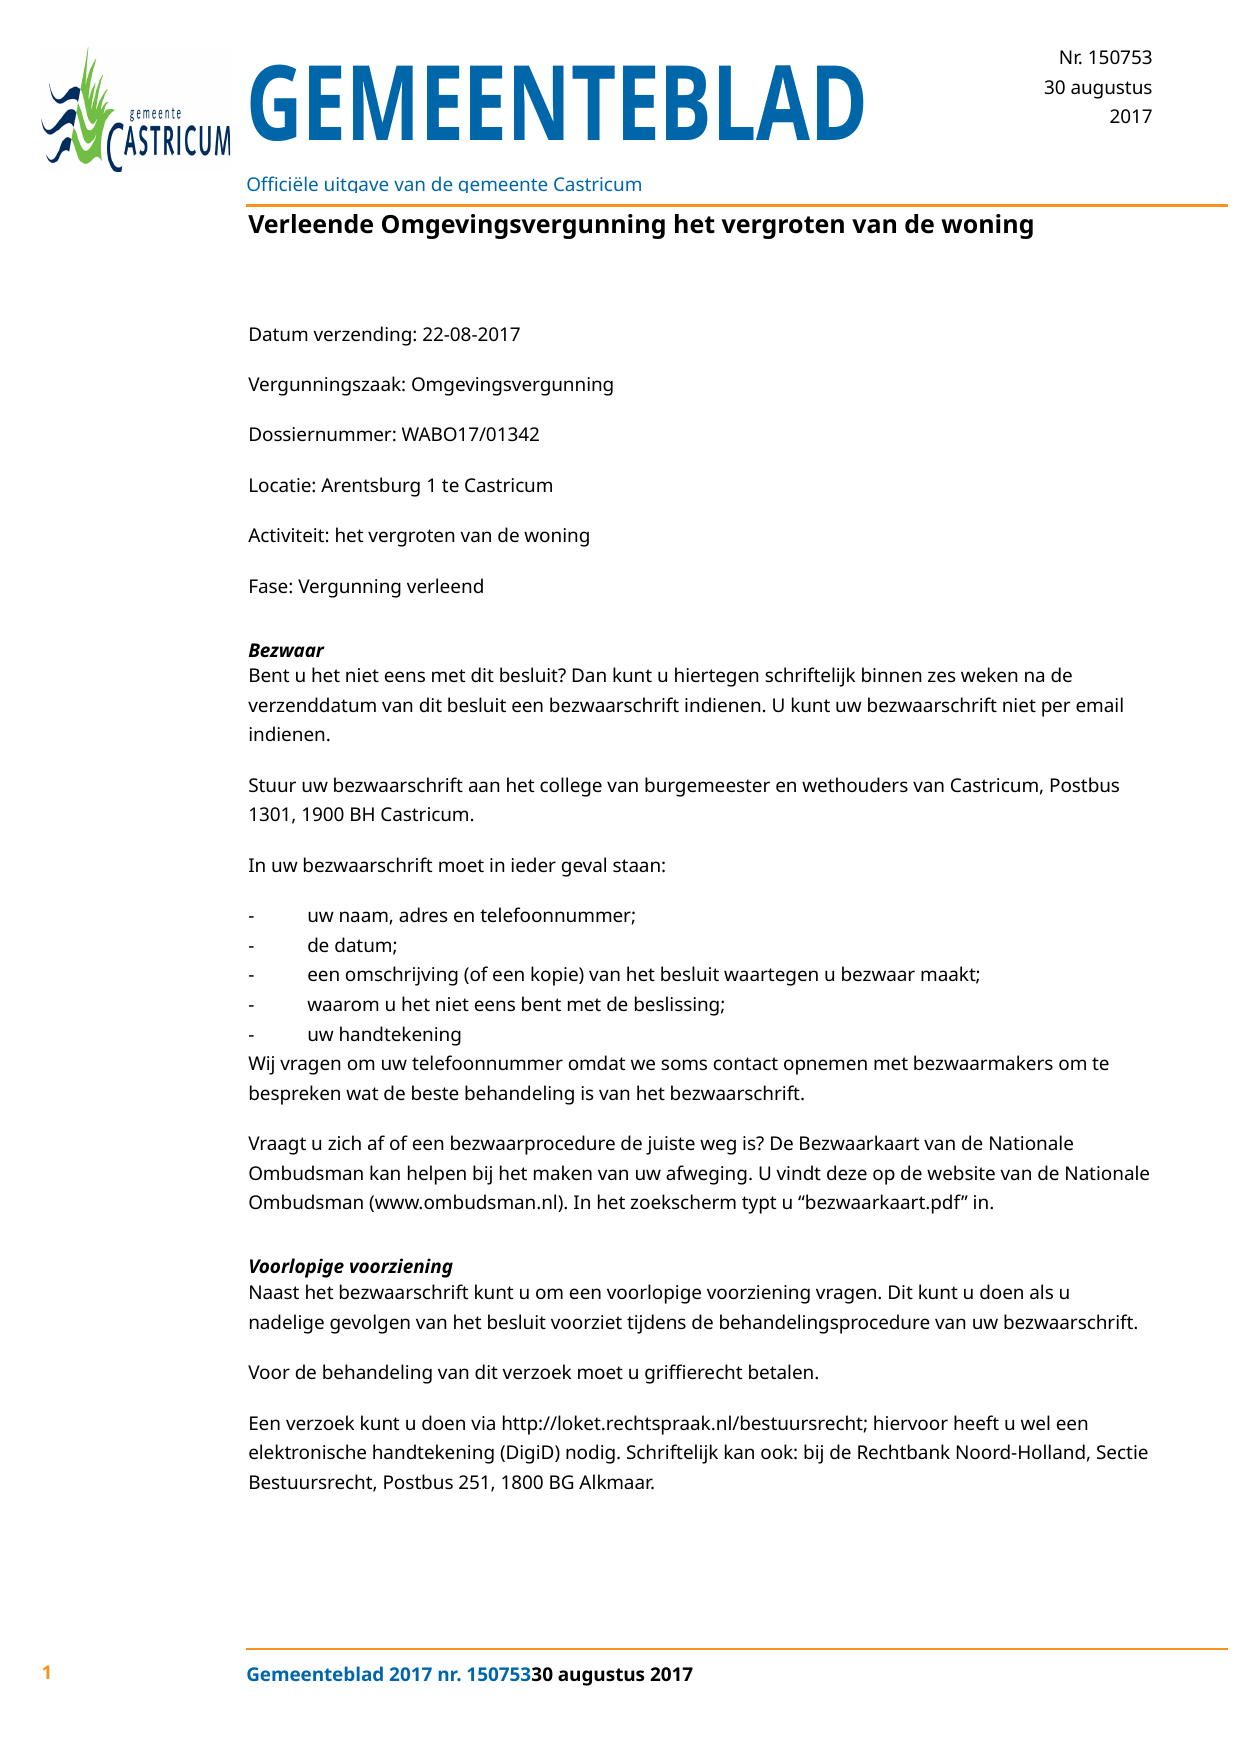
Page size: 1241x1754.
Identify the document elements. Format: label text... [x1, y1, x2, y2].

text Vraagt u zich af of een bezwaarprocedure de juiste weg is? De Bezwaarkaart van de Nationale Ombudsman kan helpen bij het maken van uw afweging. U vindt deze op de website van de Nationale Ombudsman (www.ombudsman.nl). In het zoekscherm typt u “bezwaarkaart.pdf” in. [248, 1130, 1152, 1215]
text Bent u het niet eens met dit besluit? Dan kunt u hiertegen schriftelijk binnen zes weken na de verzenddatum van dit besluit een bezwaarschrift indienen. U kunt uw bezwaarschrift niet per email indienen. [248, 662, 1152, 747]
picture [41, 47, 231, 172]
text Wij vragen om uw telefoonnummer omdat we soms contact opnemen met bezwaarmakers om te bespreken wat de beste behandeling is van het bezwaarschrift. [248, 1050, 1152, 1106]
text Vergunningszaak: Omgevingsvergunning [248, 371, 1152, 397]
text In uw bezwaarschrift moet in ieder geval staan: [248, 852, 1152, 878]
text Een verzoek kunt u doen via http://loket.rechtspraak.nl/bestuursrecht; hiervoor heeft u wel een elektronische handtekening (DigiD) nodig. Schriftelijk kan ook: bij de Rechtbank Noord-Holland, Sectie Bestuursrecht, Postbus 251, 1800 BG Alkmaar. [248, 1410, 1152, 1494]
text Bezwaar [248, 637, 1152, 662]
text Voor de behandeling van dit verzoek moet u griffierecht betalen. [248, 1359, 1152, 1385]
text Datum verzending: 22-08-2017 [248, 321, 1152, 346]
list een omschrijving (of een kopie) van het besluit waartegen u bezwaar maakt; [248, 962, 1152, 987]
text Dossiernummer: WABO17/01342 [248, 422, 1152, 447]
text Locatie: Arentsburg 1 te Castricum [248, 472, 1152, 498]
text Stuur uw bezwaarschrift aan het college van burgemeester en wethouders van Castricum, Postbus 1301, 1900 BH Castricum. [248, 772, 1152, 827]
text Fase: Vergunning verleend [248, 573, 1152, 598]
text Activiteit: het vergroten van de woning [248, 522, 1152, 548]
list waarom u het niet eens bent met de beslissing; [248, 991, 1152, 1017]
text Naast het bezwaarschrift kunt u om een voorlopige voorziening vragen. Dit kunt u doen als u nadelige gevolgen van het besluit voorziet tijdens de behandelingsprocedure van uw bezwaarschrift. [248, 1279, 1152, 1334]
list uw naam, adres en telefoonnummer; [248, 902, 1152, 928]
list de datum; [248, 932, 1152, 958]
list uw handtekening [248, 1021, 1152, 1047]
text Voorlopige voorziening [248, 1253, 1152, 1279]
text Verleende Omgevingsvergunning het vergroten van de woning [248, 207, 1152, 241]
